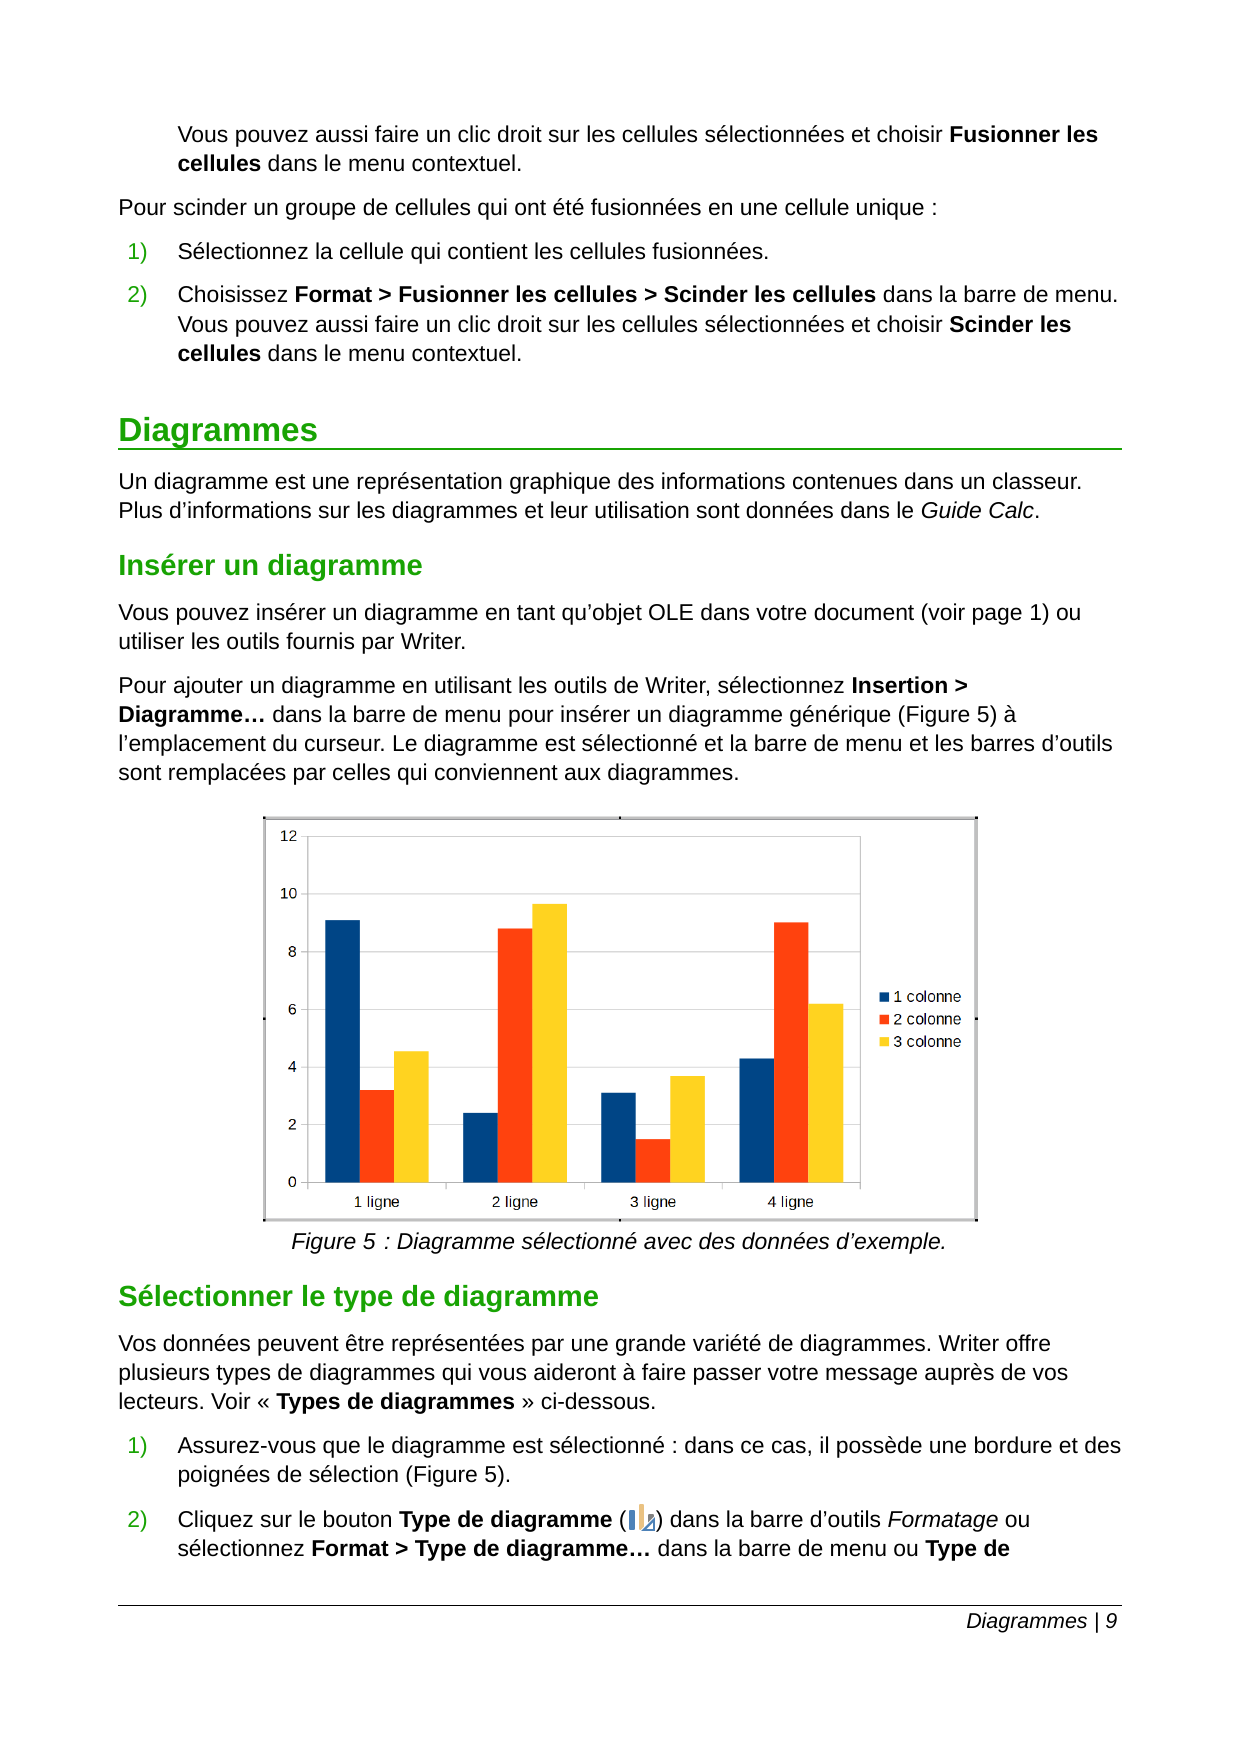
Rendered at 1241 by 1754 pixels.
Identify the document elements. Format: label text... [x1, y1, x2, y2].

subtitle Insérer un diagramme [118, 552, 1122, 582]
text Un diagramme est une représentation graphique des informations contenues dans un classeur. Plus d’informations sur les diagrammes et leur utilisation sont données dans le Guide Calc. [118, 465, 1122, 523]
subtitle Sélectionner le type de diagramme [118, 1283, 1122, 1312]
text Vos données peuvent être représentées par une grande variété de diagrammes. Writer offre plusieurs types de diagrammes qui vous aideront à faire passer votre message auprès de vos lecteurs. Voir « Types de diagrammes » ci-dessous. [118, 1327, 1122, 1414]
text Figure 5 : Diagramme sélectionné avec des données d’exemple. [118, 1224, 1122, 1254]
text Vous pouvez insérer un diagramme en tant qu’objet OLE dans votre document (voir page 1) ou utiliser les outils fournis par Writer. [118, 596, 1122, 654]
picture [626, 1502, 656, 1532]
list Assurez-vous que le diagramme est sélectionné : dans ce cas, il possède une bordure et des poignées de sélection (Figure 5). [148, 1429, 1122, 1487]
picture [260, 815, 980, 1225]
list Sélectionnez la cellule qui contient les cellules fusionnées. [148, 235, 1122, 264]
text Pour scinder un groupe de cellules qui ont été fusionnées en une cellule unique : [118, 191, 1122, 220]
list Choisissez Format > Fusionner les cellules > Scinder les cellules dans la barre de menu. Vous pouvez aussi faire un clic droit sur les cellules sélectionnées et choisir Scinder les cellules dans le menu contextuel. [148, 278, 1122, 366]
list Cliquez sur le bouton Type de diagramme () dans la barre d’outils Formatage ou sélectionnez Format > Type de diagramme… dans la barre de menu ou Type de [148, 1502, 1122, 1561]
text Pour ajouter un diagramme en utilisant les outils de Writer, sélectionnez Insertion > Diagramme… dans la barre de menu pour insérer un diagramme générique (Figure 5) à l’emplacement du curseur. Le diagramme est sélectionné et la barre de menu et les barres d’outils sont remplacées par celles qui conviennent aux diagrammes. [118, 669, 1122, 786]
subtitle Diagrammes [118, 410, 1122, 448]
list Vous pouvez aussi faire un clic droit sur les cellules sélectionnées et choisir Fusionner les cellules dans le menu contextuel. [148, 118, 1122, 176]
